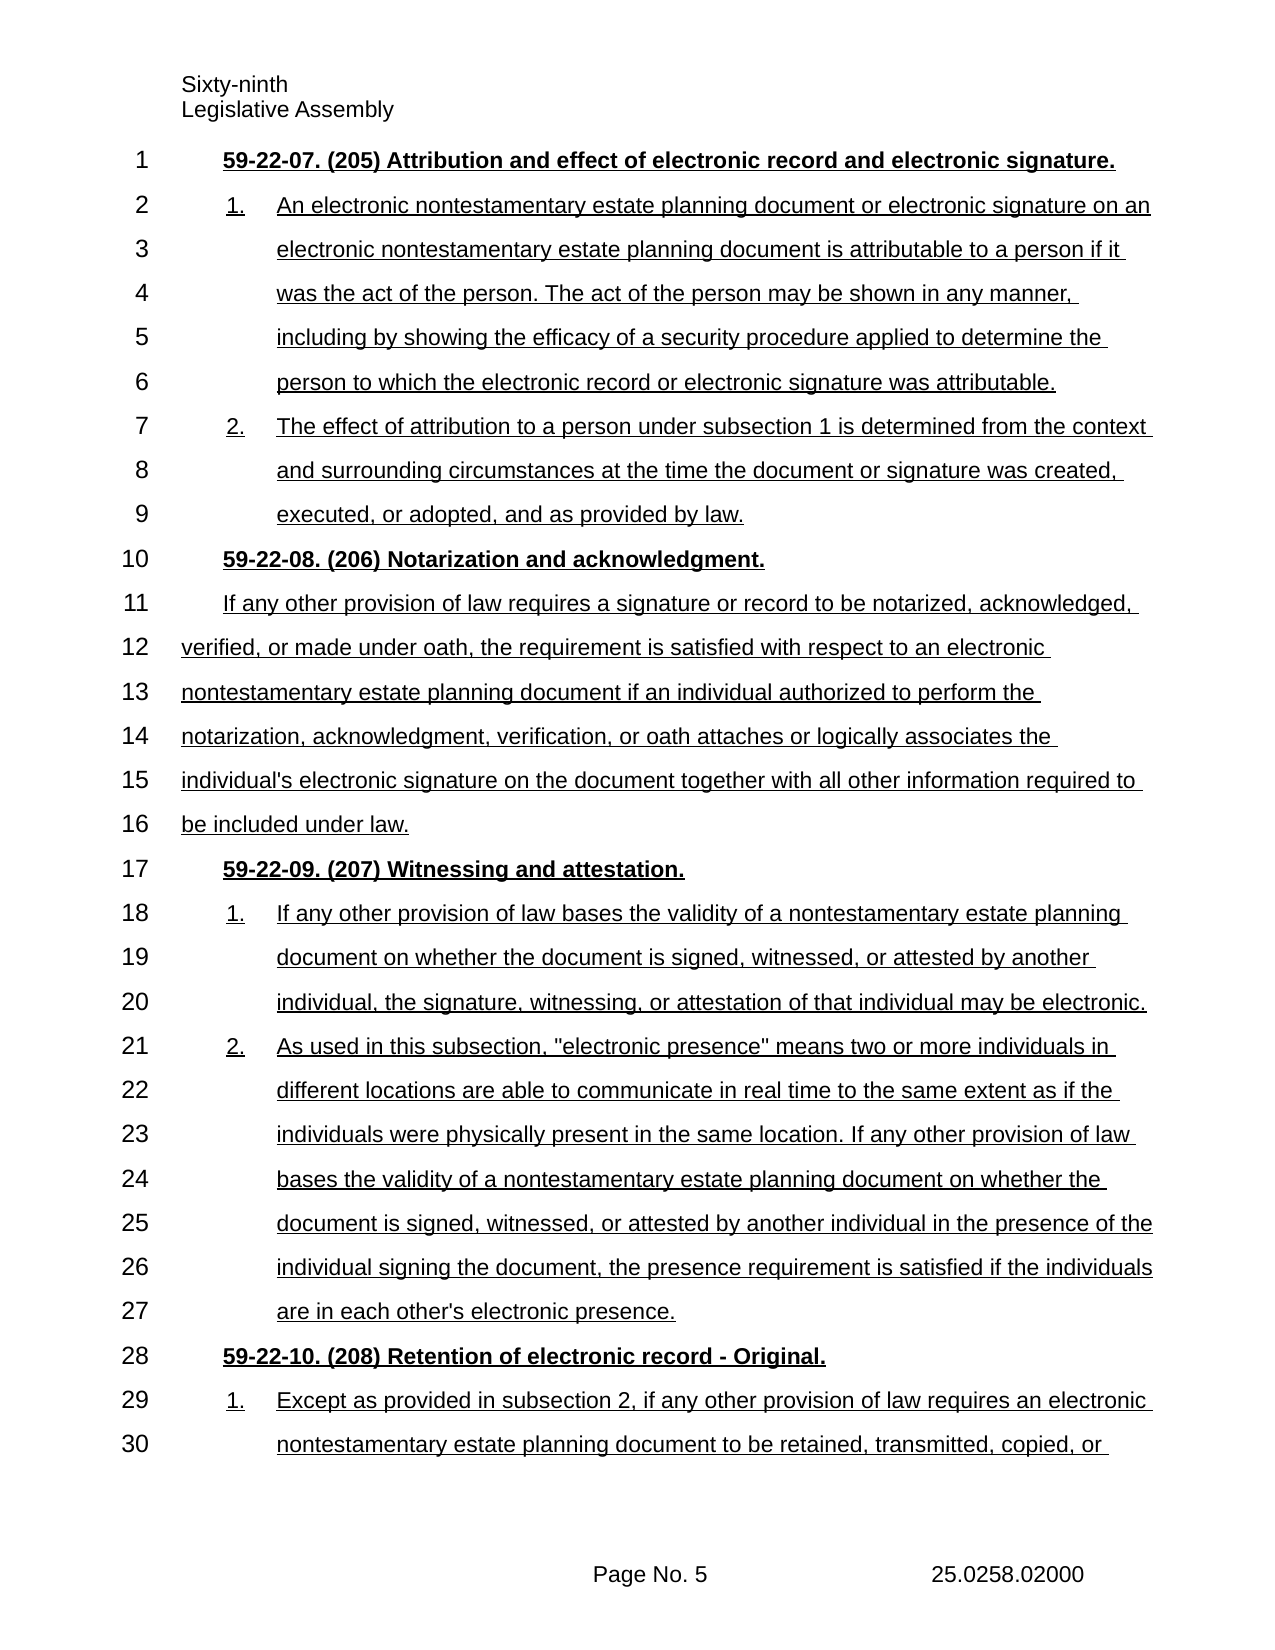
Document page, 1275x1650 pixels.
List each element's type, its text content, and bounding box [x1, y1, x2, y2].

text 1. Except as provided in subsection 2, if any other provision of law requires an electronic nontestamentary estate planning document to be retained, transmitted, copied, or [181, 1373, 1154, 1461]
text If any other provision of law requires a signature or record to be notarized, acknowledged, verified, or made under oath, the requirement is satisfied with respect to an electronic nontestamentary estate planning document if an individual authorized to perform the notarization, acknowledgment, verification, or oath attaches or logically associates the individual's electronic signature on the document together with all other information required to be included under law. [181, 576, 1154, 842]
subtitle 59‑22‑09. (207) Witnessing and attestation. [181, 842, 1154, 886]
text 1. If any other provision of law bases the validity of a nontestamentary estate planning document on whether the document is signed, witnessed, or attested by another individual, the signature, witnessing, or attestation of that individual may be electronic. [181, 886, 1154, 1019]
text 2. As used in this subsection, "electronic presence" means two or more individuals in different locations are able to communicate in real time to the same extent as if the individuals were physically present in the same location. If any other provision of law bases the validity of a nontestamentary estate planning document on whether the document is signed, witnessed, or attested by another individual in the presence of the individual signing the document, the presence requirement is satisfied if the individuals are in each other's electronic presence. [181, 1019, 1154, 1329]
text 1. An electronic nontestamentary estate planning document or electronic signature on an electronic nontestamentary estate planning document is attributable to a person if it was the act of the person. The act of the person may be shown in any manner, including by showing the efficacy of a security procedure applied to determine the person to which the electronic record or electronic signature was attributable. [181, 178, 1154, 399]
subtitle 59‑22‑10. (208) Retention of electronic record - Original. [181, 1329, 1154, 1373]
subtitle 59‑22‑08. (206) Notarization and acknowledgment. [181, 532, 1154, 576]
subtitle 59‑22‑07. (205) Attribution and effect of electronic record and electronic signature. [181, 133, 1154, 178]
text 2. The effect of attribution to a person under subsection 1 is determined from the context and surrounding circumstances at the time the document or signature was created, executed, or adopted, and as provided by law. [181, 399, 1154, 532]
